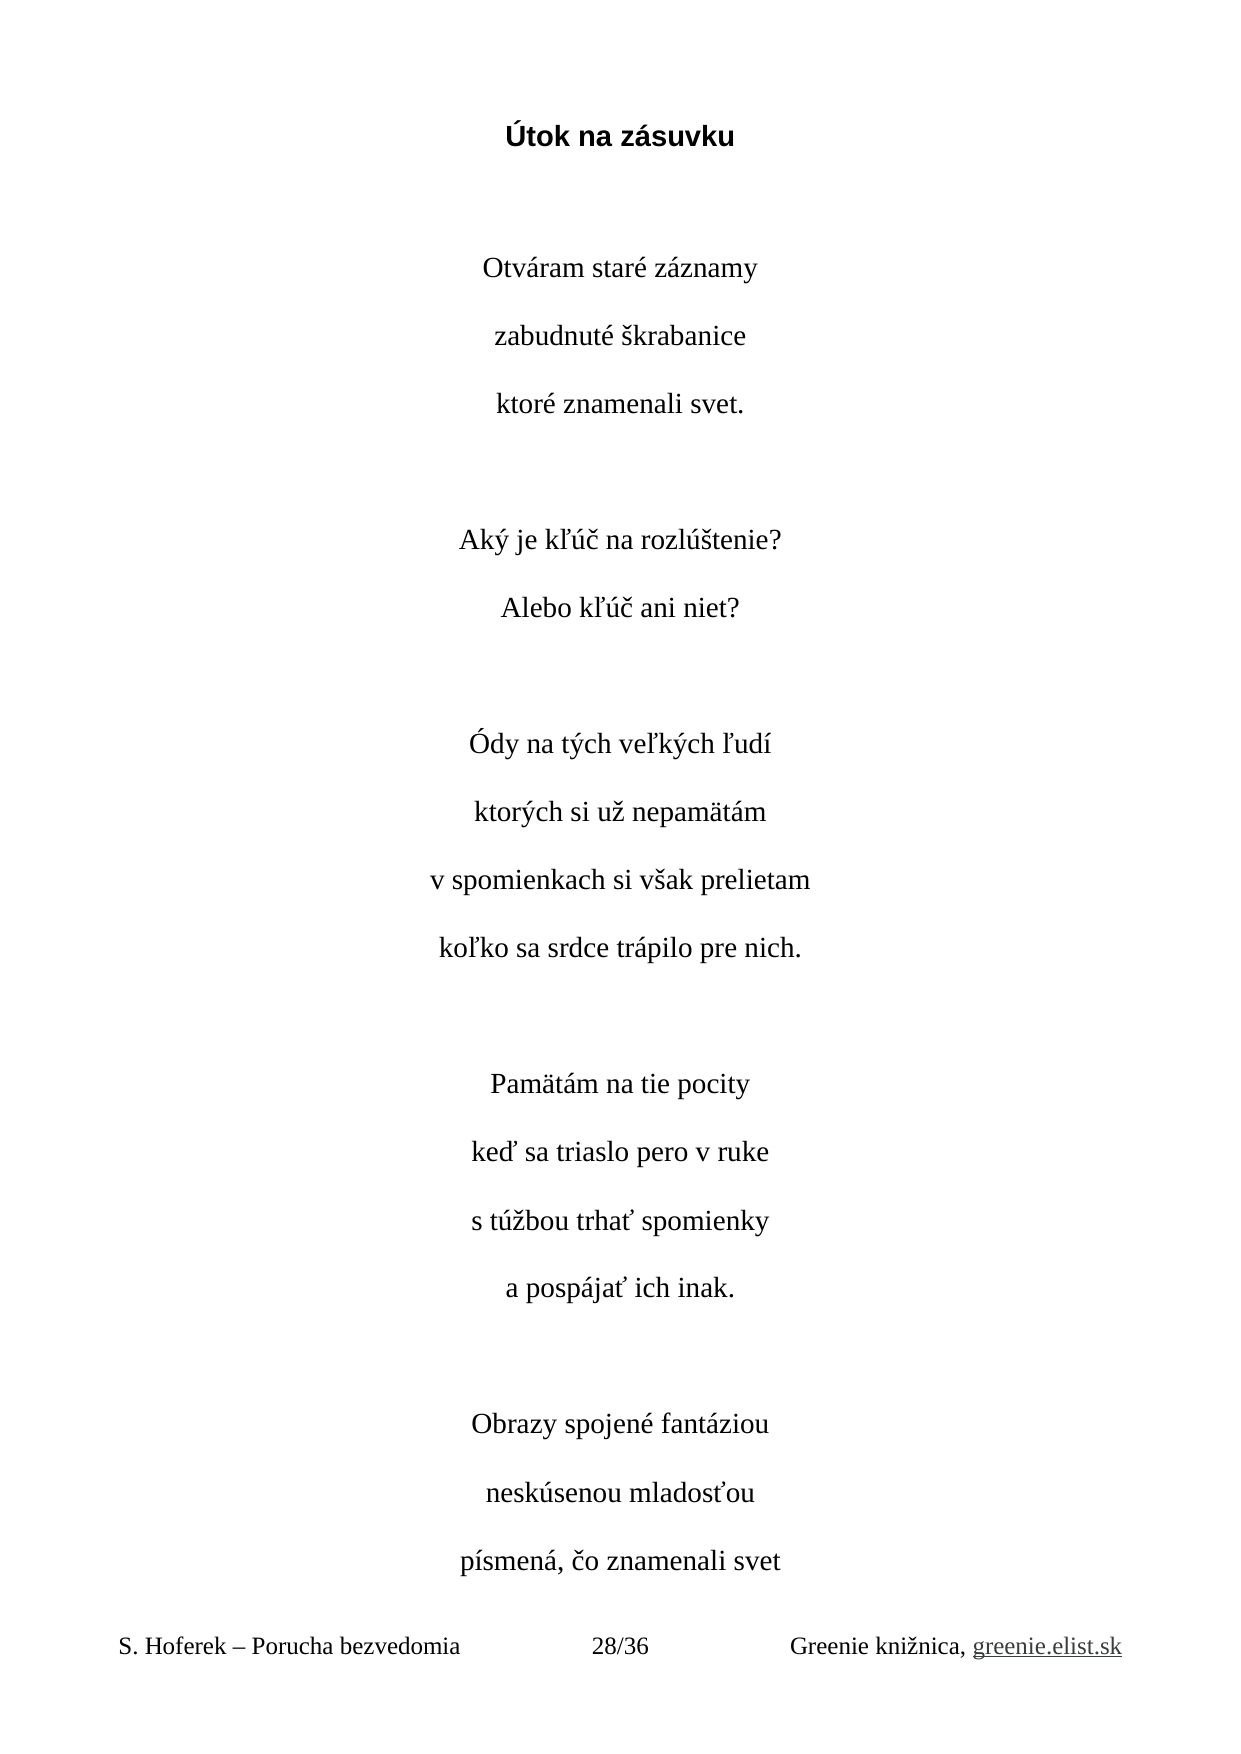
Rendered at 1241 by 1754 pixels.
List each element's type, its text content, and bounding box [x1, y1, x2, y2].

text Aký je kľúč na rozlúštenie? [106, 522, 1134, 556]
text keď sa triaslo pero v ruke [106, 1134, 1134, 1168]
text ktoré znamenali svet. [106, 386, 1134, 420]
text neskúsenou mladosťou [106, 1475, 1134, 1508]
text s túžbou trhať spomienky [106, 1203, 1134, 1236]
text Ódy na tých veľkých ľudí [106, 726, 1134, 760]
text Pamätám na tie pocity [106, 1067, 1134, 1100]
text zabudnuté škrabanice [106, 318, 1134, 352]
text v spomienkach si však prelietam [106, 862, 1134, 896]
text koľko sa srdce trápilo pre nich. [106, 931, 1134, 964]
text ktorých si už nepamätám [106, 794, 1134, 828]
text Alebo kľúč ani niet? [106, 590, 1134, 624]
text a pospájať ich inak. [106, 1271, 1134, 1304]
text Otváram staré záznamy [106, 250, 1134, 284]
subtitle Útok na zásuvku [106, 119, 1134, 153]
text písmená, čo znamenali svet [106, 1543, 1134, 1576]
text Obrazy spojené fantáziou [106, 1407, 1134, 1440]
